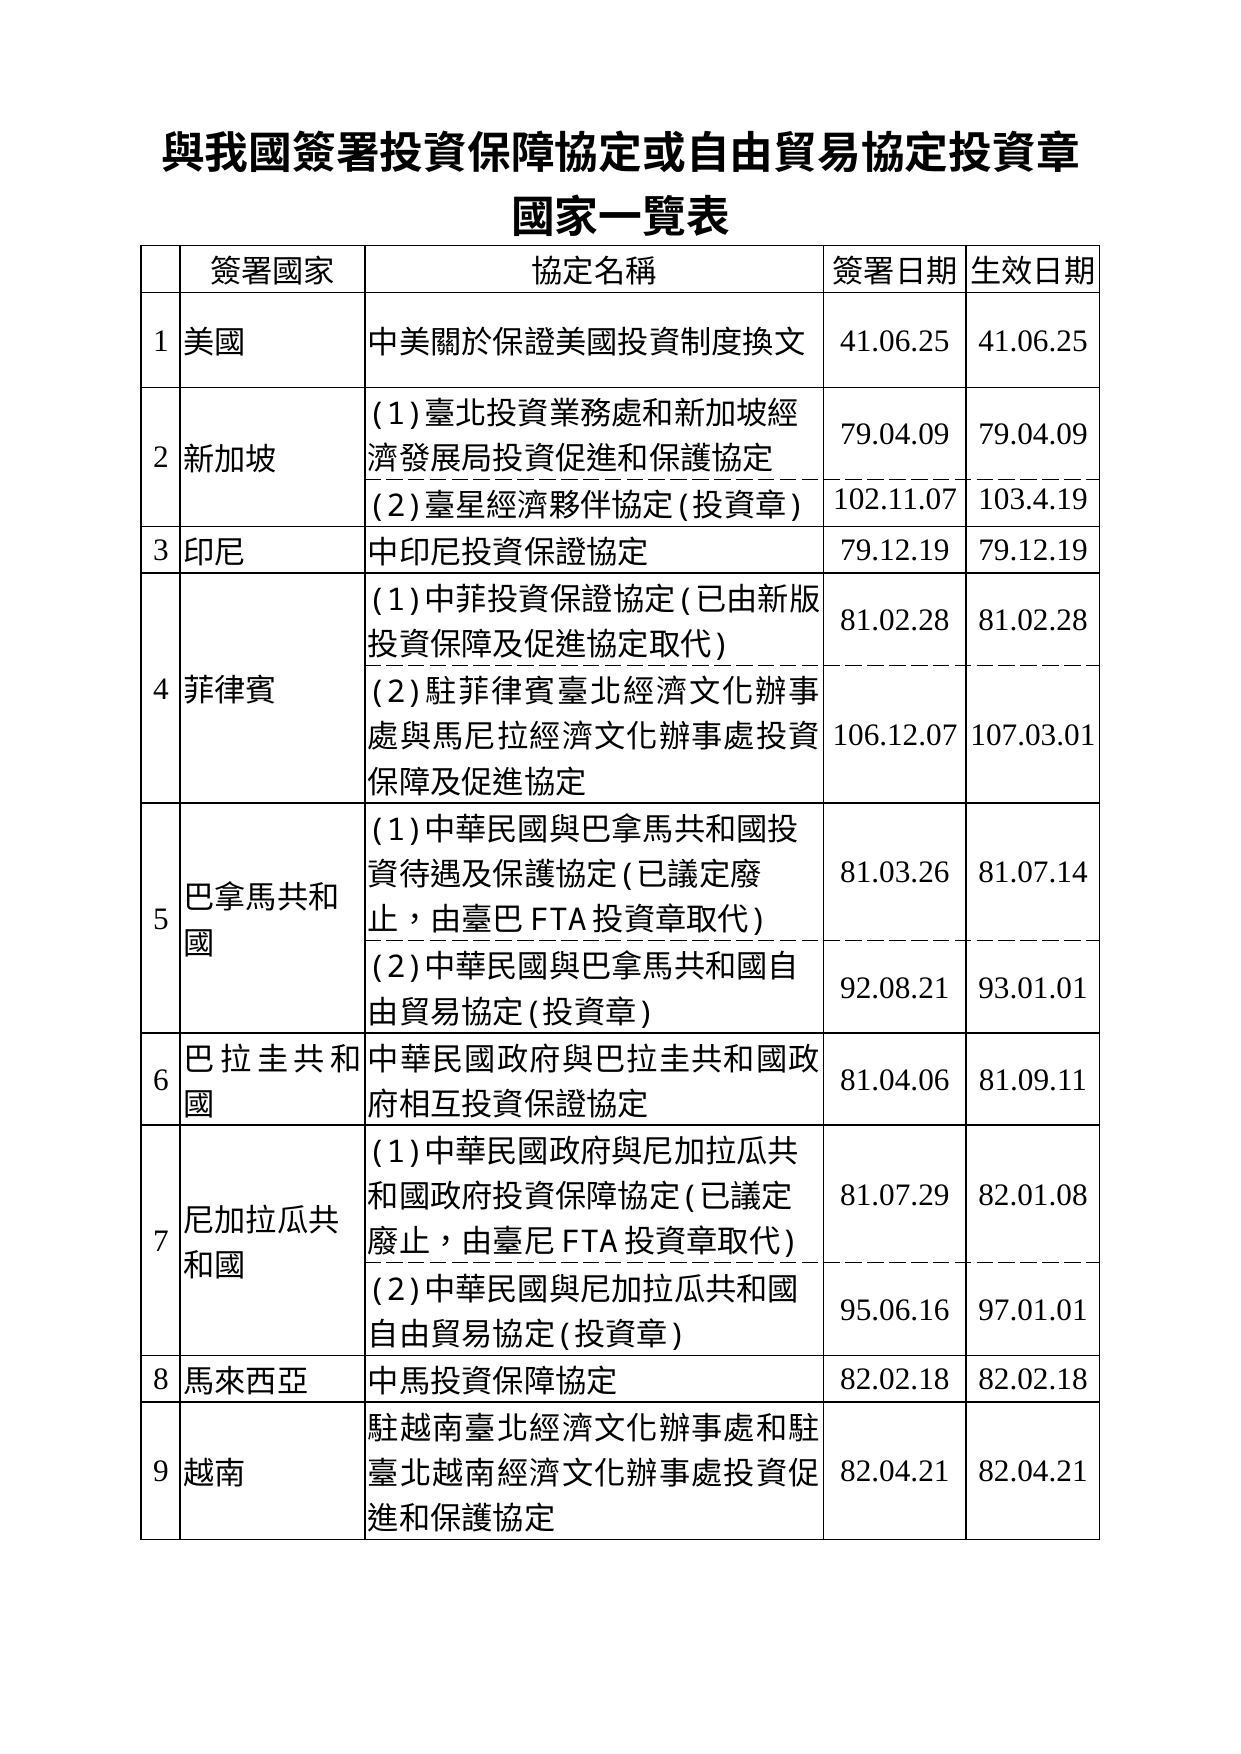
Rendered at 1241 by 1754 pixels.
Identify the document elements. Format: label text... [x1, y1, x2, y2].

table_cell 駐越南臺北經濟文化辦事處和駐臺北越南經濟文化辦事處投資促進和保護協定 [366, 1403, 823, 1538]
table_cell 新加坡 [181, 388, 364, 526]
table_cell (1)中菲投資保證協定(已由新版投資保障及促進協定取代) [366, 574, 823, 665]
table_cell 93.01.01 [967, 940, 1099, 1032]
table_cell 82.02.18 [967, 1356, 1099, 1401]
table_cell 41.06.25 [967, 293, 1099, 386]
table_cell 79.12.19 [967, 527, 1099, 572]
table_cell 95.06.16 [824, 1262, 965, 1354]
table_cell 尼加拉瓜共和國 [181, 1126, 364, 1354]
table_cell 中印尼投資保證協定 [366, 527, 823, 572]
table_cell 107.03.01 [967, 665, 1099, 802]
table_cell 82.04.21 [824, 1403, 965, 1538]
table_cell 菲律賓 [181, 574, 364, 802]
table_cell 81.09.11 [967, 1034, 1099, 1124]
table_cell 巴拿馬共和國 [181, 804, 364, 1032]
table_cell 中馬投資保障協定 [366, 1356, 823, 1401]
table_cell 102.11.07 [824, 479, 965, 526]
table_cell 中美關於保證美國投資制度換文 [366, 293, 823, 386]
table_cell 82.01.08 [967, 1126, 1099, 1262]
table_cell (1)臺北投資業務處和新加坡經濟發展局投資促進和保護協定 [366, 388, 823, 478]
text 與我國簽署投資保障協定或自由貿易協定投資章 [118, 118, 1122, 181]
table_cell 3 [142, 527, 179, 572]
table_header 協定名稱 [366, 246, 823, 292]
table_cell 5 [142, 804, 179, 1032]
table_cell (2)臺星經濟夥伴協定(投資章) [366, 479, 823, 526]
table_cell 2 [142, 388, 179, 526]
table_cell (1)中華民國與巴拿馬共和國投資待遇及保護協定(已議定廢止，由臺巴FTA投資章取代) [366, 804, 823, 940]
table_cell 越南 [181, 1403, 364, 1538]
table_cell 79.12.19 [824, 527, 965, 572]
table_cell 8 [142, 1356, 179, 1401]
table_cell 巴拉圭共和國 [181, 1034, 364, 1124]
table_cell 103.4.19 [967, 479, 1099, 526]
table_cell 79.04.09 [824, 388, 965, 478]
table_cell 81.07.29 [824, 1126, 965, 1262]
table_cell 美國 [181, 293, 364, 386]
table_cell 81.02.28 [967, 574, 1099, 665]
table_header 簽署國家 [181, 246, 364, 292]
table_cell (1)中華民國政府與尼加拉瓜共和國政府投資保障協定(已議定廢止，由臺尼FTA投資章取代) [366, 1126, 823, 1262]
table_header 簽署日期 [824, 246, 965, 292]
table_cell 中華民國政府與巴拉圭共和國政府相互投資保證協定 [366, 1034, 823, 1124]
table_cell 79.04.09 [967, 388, 1099, 478]
table_cell 印尼 [181, 527, 364, 572]
table_header 生效日期 [967, 246, 1099, 292]
table_cell 9 [142, 1403, 179, 1538]
table_cell 81.02.28 [824, 574, 965, 665]
table_cell 82.02.18 [824, 1356, 965, 1401]
table_cell 92.08.21 [824, 940, 965, 1032]
table_cell 6 [142, 1034, 179, 1124]
text 國家一覽表 [118, 181, 1122, 245]
table_cell 81.03.26 [824, 804, 965, 940]
table_cell 106.12.07 [824, 665, 965, 802]
table_cell (2)中華民國與尼加拉瓜共和國自由貿易協定(投資章) [366, 1262, 823, 1354]
table_cell 81.07.14 [967, 804, 1099, 940]
table_header [142, 246, 179, 292]
table_cell 馬來西亞 [181, 1356, 364, 1401]
table_cell 4 [142, 574, 179, 802]
table_cell 82.04.21 [967, 1403, 1099, 1538]
table_cell 81.04.06 [824, 1034, 965, 1124]
table_cell (2)中華民國與巴拿馬共和國自由貿易協定(投資章) [366, 940, 823, 1032]
table_cell 7 [142, 1126, 179, 1354]
table_cell 1 [142, 293, 179, 386]
table_cell 97.01.01 [967, 1262, 1099, 1354]
table_cell (2)駐菲律賓臺北經濟文化辦事處與馬尼拉經濟文化辦事處投資保障及促進協定 [366, 665, 823, 802]
table_cell 41.06.25 [824, 293, 965, 386]
